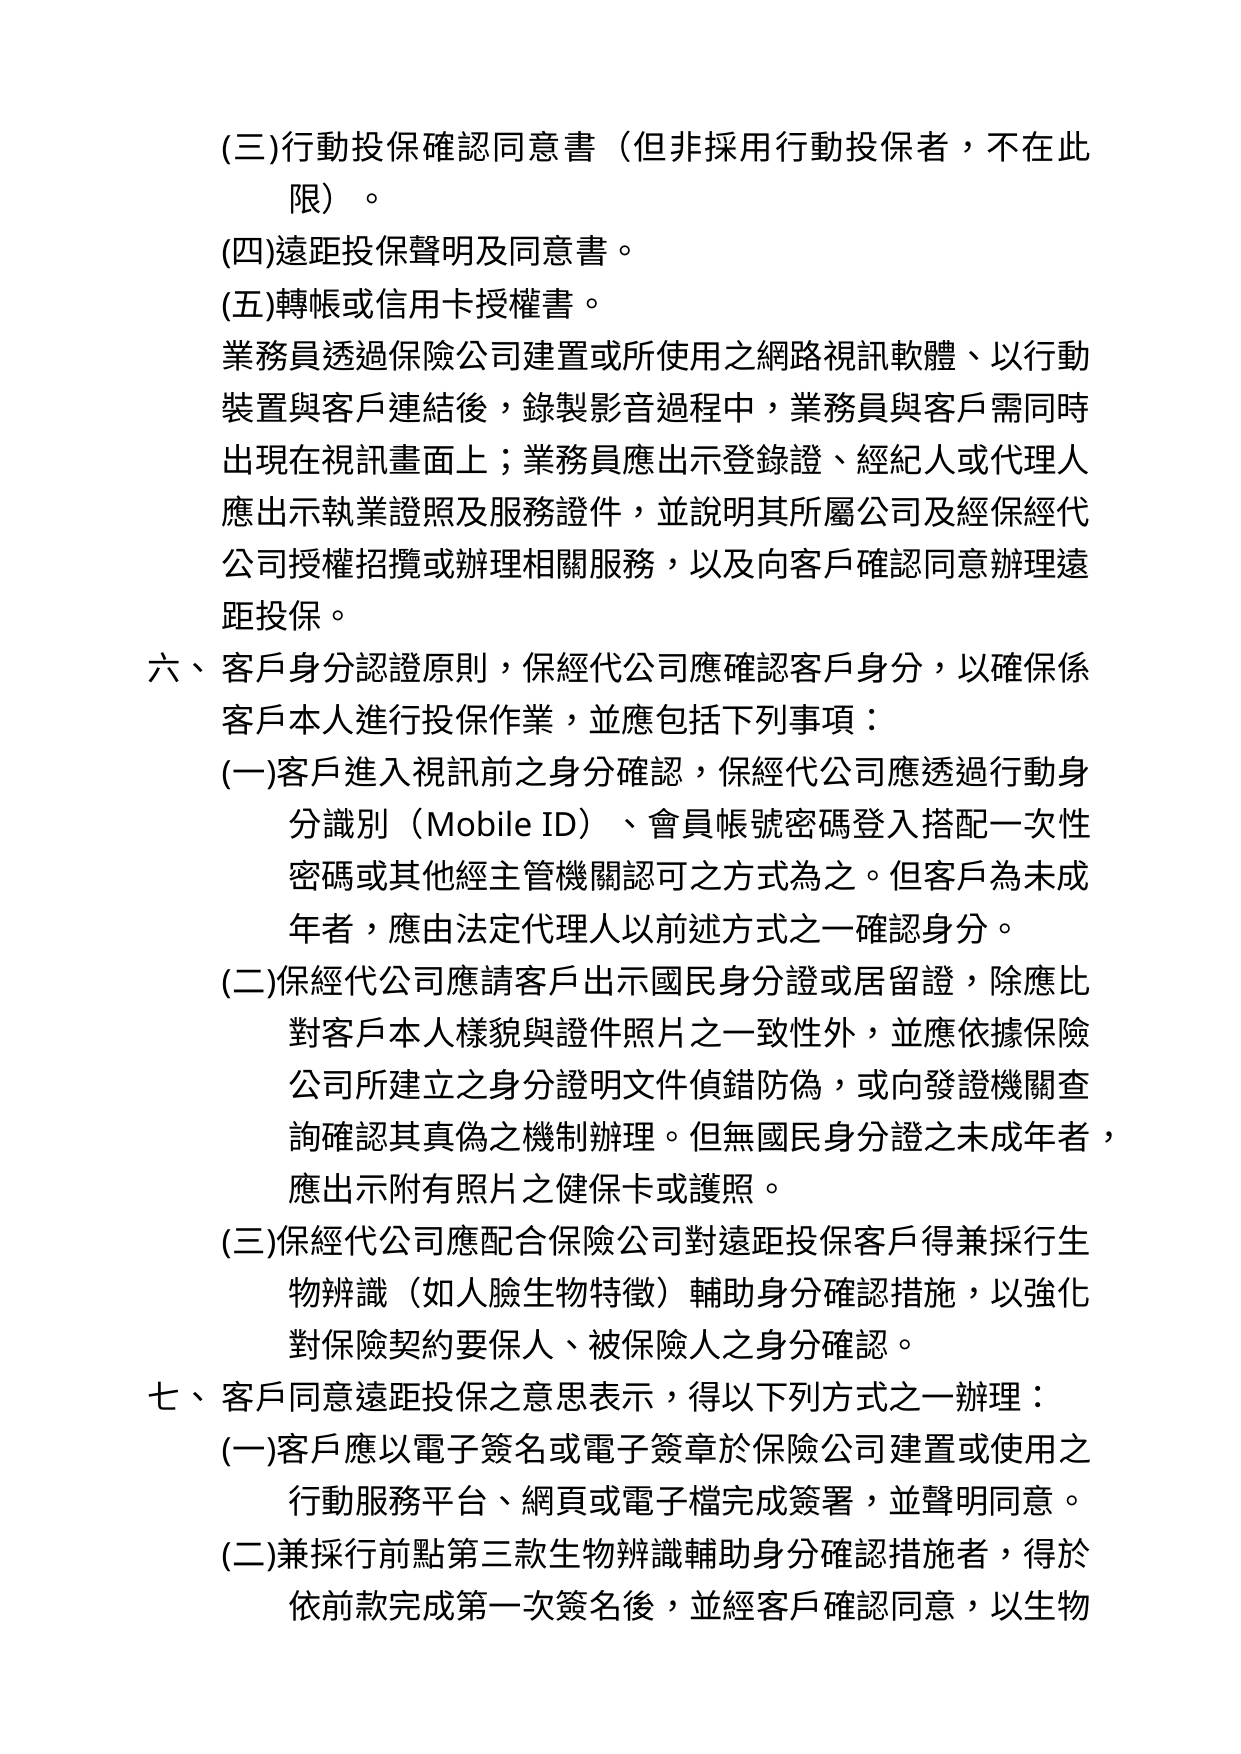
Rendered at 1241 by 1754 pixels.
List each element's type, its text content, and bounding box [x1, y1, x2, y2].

text (五)轉帳或信用卡授權書。 [221, 274, 1092, 326]
text (四)遠距投保聲明及同意書。 [221, 222, 1092, 274]
text (三)行動投保確認同意書（但非採用行動投保者，不在此限）。 [221, 118, 1092, 222]
text (二)保經代公司應請客戶出示國民身分證或居留證，除應比對客戶本人樣貌與證件照片之一致性外，並應依據保險公司所建立之身分證明文件偵錯防偽，或向發證機關查詢確認其真偽之機制辦理。但無國民身分證之未成年者，應出示附有照片之健保卡或護照。 [221, 951, 1092, 1212]
list 客戶同意遠距投保之意思表示，得以下列方式之一辦理： [148, 1368, 1092, 1420]
text (一)客戶應以電子簽名或電子簽章於保險公司建置或使用之行動服務平台、網頁或電子檔完成簽署，並聲明同意。 [221, 1420, 1092, 1524]
text (一)客戶進入視訊前之身分確認，保經代公司應透過行動身分識別（Mobile ID）、會員帳號密碼登入搭配一次性密碼或其他經主管機關認可之方式為之。但客戶為未成年者，應由法定代理人以前述方式之一確認身分。 [221, 743, 1092, 951]
text 業務員透過保險公司建置或所使用之網路視訊軟體、以行動裝置與客戶連結後，錄製影音過程中，業務員與客戶需同時出現在視訊畫面上；業務員應出示登錄證、經紀人或代理人應出示執業證照及服務證件，並說明其所屬公司及經保經代公司授權招攬或辦理相關服務，以及向客戶確認同意辦理遠距投保。 [221, 326, 1092, 639]
list 客戶身分認證原則，保經代公司應確認客戶身分，以確保係客戶本人進行投保作業，並應包括下列事項： [148, 639, 1092, 743]
text (三)保經代公司應配合保險公司對遠距投保客戶得兼採行生物辨識（如人臉生物特徵）輔助身分確認措施，以強化對保險契約要保人、被保險人之身分確認。 [221, 1212, 1092, 1368]
text (二)兼採行前點第三款生物辨識輔助身分確認措施者，得於依前款完成第一次簽名後，並經客戶確認同意，以生物 [221, 1524, 1092, 1628]
